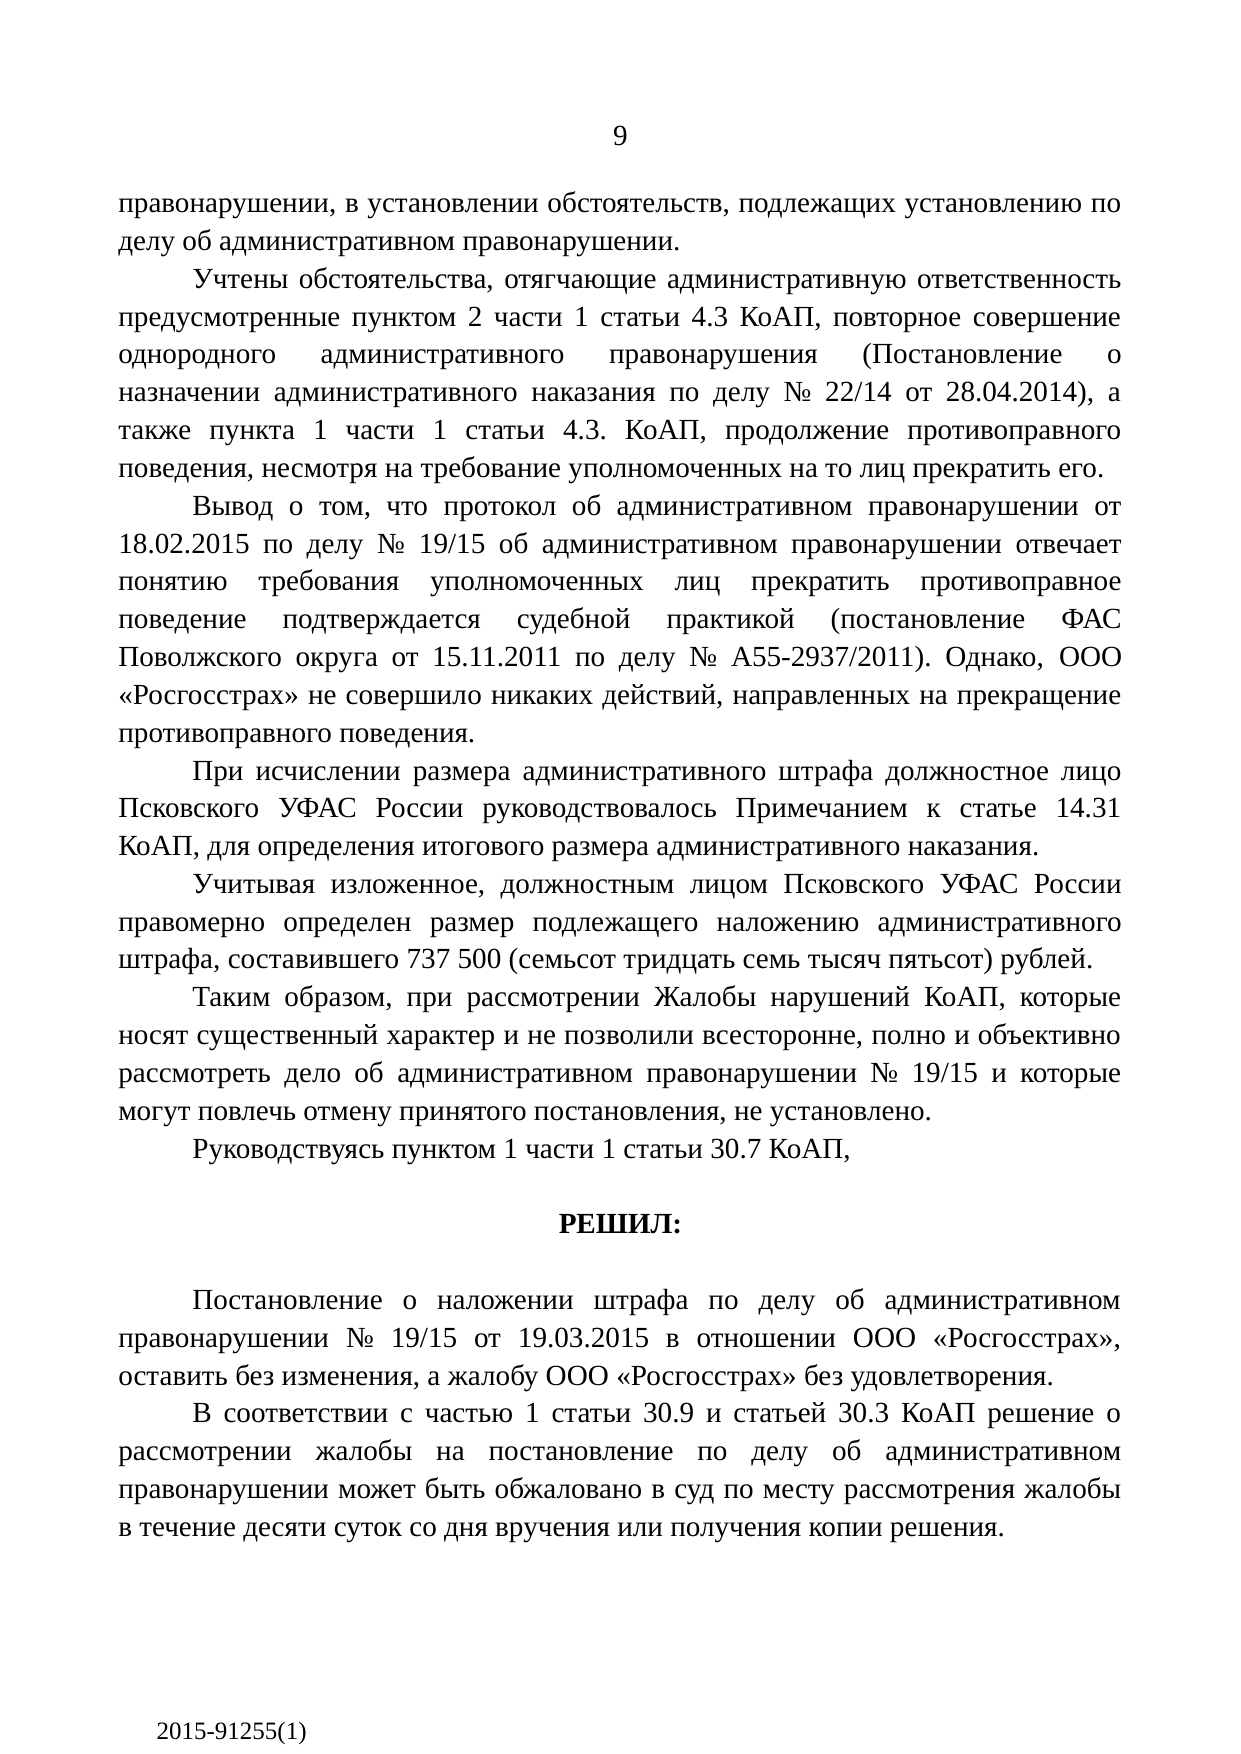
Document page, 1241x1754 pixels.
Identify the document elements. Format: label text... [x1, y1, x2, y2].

text правонарушении, в установлении обстоятельств, подлежащих установлению по делу об административном правонарушении. [118, 181, 1122, 257]
text В соответствии с частью 1 статьи 30.9 и статьей 30.3 КоАП решение о рассмотрении жалобы на постановление по делу об административном правонарушении может быть обжаловано в суд по месту рассмотрения жалобы в течение десяти суток со дня вручения или получения копии решения. [118, 1391, 1122, 1542]
text Таким образом, при рассмотрении Жалобы нарушений КоАП, которые носят существенный характер и не позволили всесторонне, полно и объективно рассмотреть дело об административном правонарушении № 19/15 и которые могут повлечь отмену принятого постановления, не установлено. [118, 975, 1122, 1126]
text Постановление о наложении штрафа по делу об административном правонарушении № 19/15 от 19.03.2015 в отношении ООО «Росгосстрах», оставить без изменения, а жалобу ООО «Росгосстрах» без удовлетворения. [118, 1278, 1122, 1391]
text Руководствуясь пунктом 1 части 1 статьи 30.7 КоАП, [118, 1126, 1122, 1164]
text Вывод о том, что протокол об административном правонарушении от 18.02.2015 по делу № 19/15 об административном правонарушении отвечает понятию требования уполномоченных лиц прекратить противоправное поведение подтверждается судебной практикой (постановление ФАС Поволжского округа от 15.11.2011 по делу № А55-2937/2011). Однако, ООО «Росгосстрах» не совершило никаких действий, направленных на прекращение противоправного поведения. [118, 484, 1122, 748]
text При исчислении размера административного штрафа должностное лицо Псковского УФАС России руководствовалось Примечанием к статье 14.31 КоАП, для определения итогового размера административного наказания. [118, 748, 1122, 862]
text Учитывая изложенное, должностным лицом Псковского УФАС России правомерно определен размер подлежащего наложению административного штрафа, составившего 737 500 (семьсот тридцать семь тысяч пятьсот) рублей. [118, 862, 1122, 975]
text РЕШИЛ: [118, 1202, 1122, 1240]
text Учтены обстоятельства, отягчающие административную ответственность предусмотренные пунктом 2 части 1 статьи 4.3 КоАП, повторное совершение однородного административного правонарушения (Постановление о назначении административного наказания по делу № 22/14 от 28.04.2014), а также пункта 1 части 1 статьи 4.3. КоАП, продолжение противоправного поведения, несмотря на требование уполномоченных на то лиц прекратить его. [118, 257, 1122, 484]
